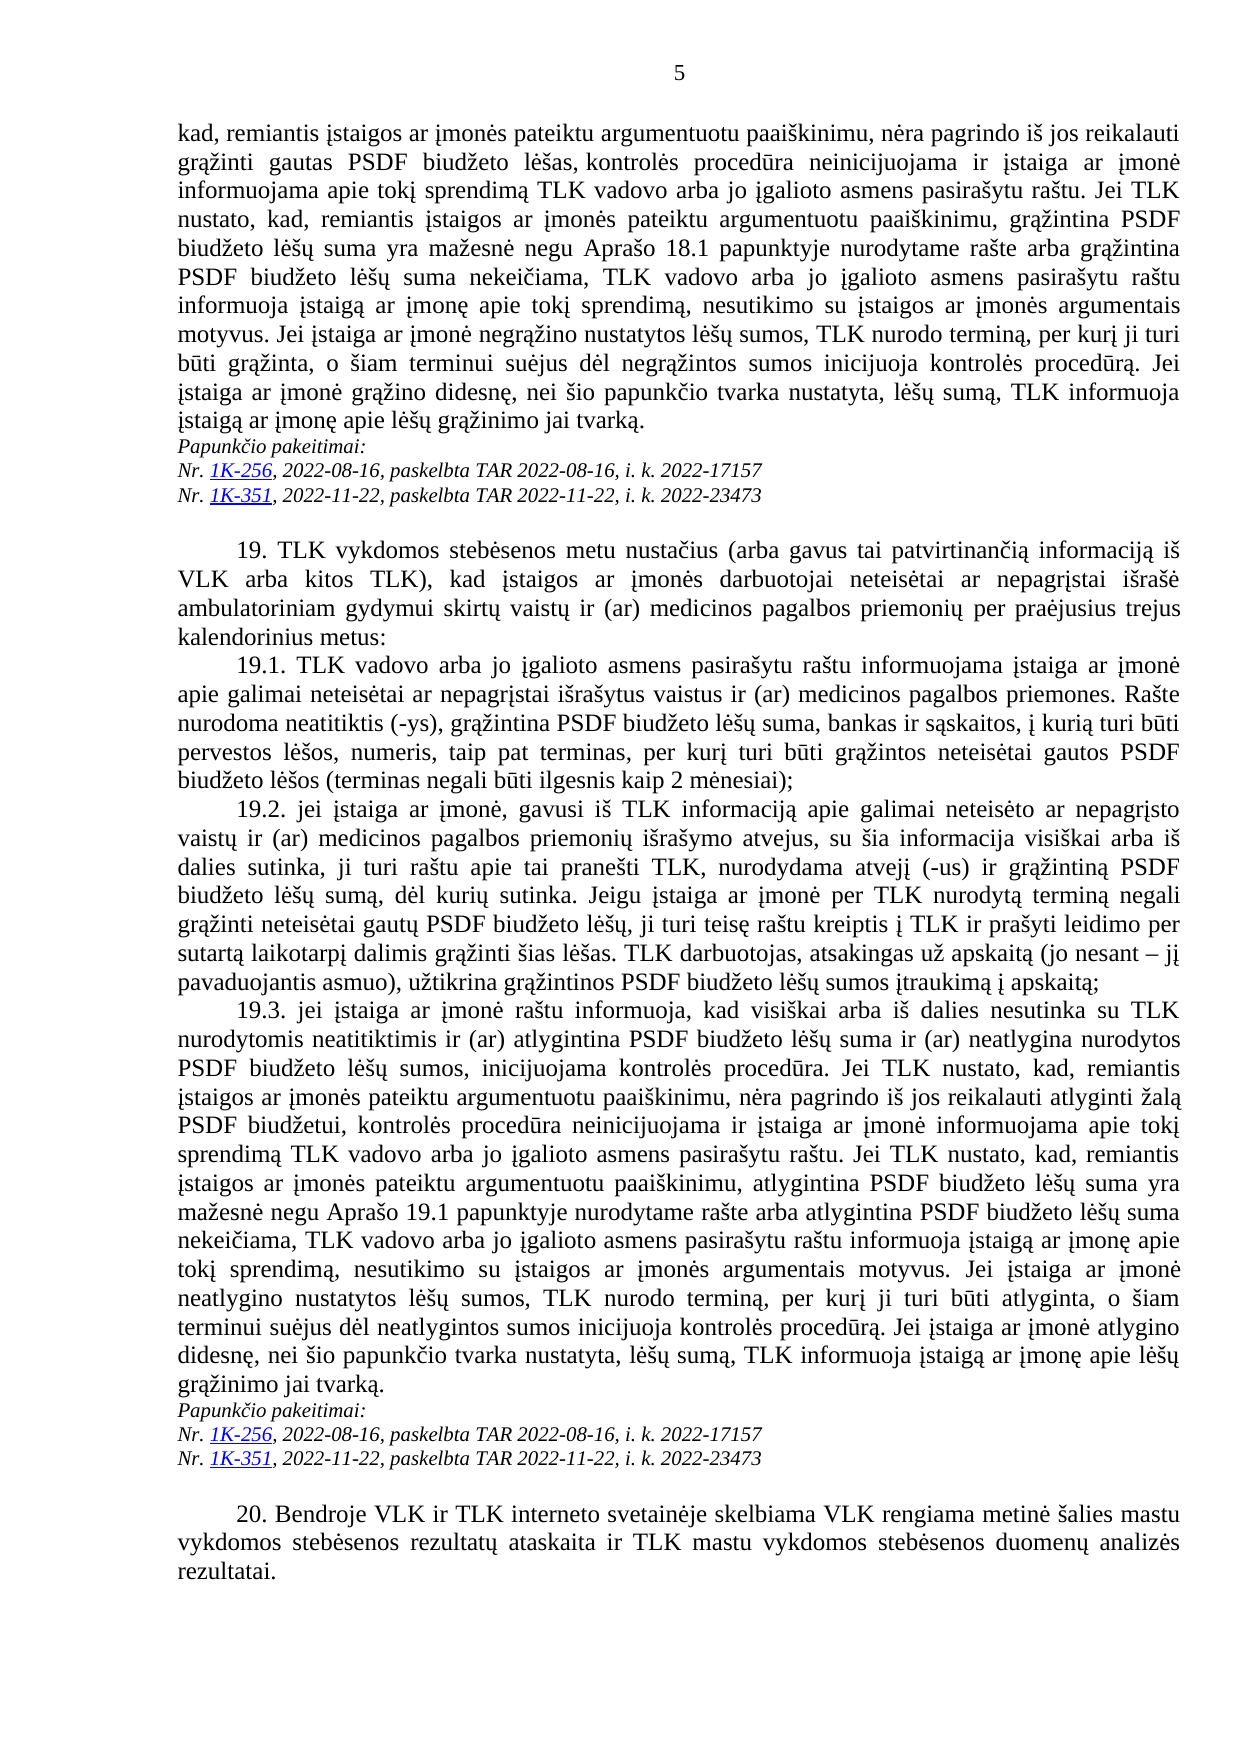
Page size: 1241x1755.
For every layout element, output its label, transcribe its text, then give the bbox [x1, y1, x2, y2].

text 19.3. jei įstaiga ar įmonė raštu informuoja, kad visiškai arba iš dalies nesutinka su TLK nurodytomis neatitiktimis ir (ar) atlygintina PSDF biudžeto lėšų suma ir (ar) neatlygina nurodytos PSDF biudžeto lėšų sumos, inicijuojama kontrolės procedūra. Jei TLK nustato, kad, remiantis įstaigos ar įmonės pateiktu argumentuotu paaiškinimu, nėra pagrindo iš jos reikalauti atlyginti žalą PSDF biudžetui, kontrolės procedūra neinicijuojama ir įstaiga ar įmonė informuojama apie tokį sprendimą TLK vadovo arba jo įgalioto asmens pasirašytu raštu. Jei TLK nustato, kad, remiantis įstaigos ar įmonės pateiktu argumentuotu paaiškinimu, atlygintina PSDF biudžeto lėšų suma yra mažesnė negu Aprašo 19.1 papunktyje nurodytame rašte arba atlygintina PSDF biudžeto lėšų suma nekeičiama, TLK vadovo arba jo įgalioto asmens pasirašytu raštu informuoja įstaigą ar įmonę apie tokį sprendimą, nesutikimo su įstaigos ar įmonės argumentais motyvus. Jei įstaiga ar įmonė neatlygino nustatytos lėšų sumos, TLK nurodo terminą, per kurį ji turi būti atlyginta, o šiam terminui suėjus dėl neatlygintos sumos inicijuoja kontrolės procedūrą. Jei įstaiga ar įmonė atlygino didesnę, nei šio papunkčio tvarka nustatyta, lėšų sumą, TLK informuoja įstaigą ar įmonę apie lėšų grąžinimo jai tvarką. [177, 995, 1181, 1398]
text Papunkčio pakeitimai: [177, 434, 1181, 458]
text 19.1. TLK vadovo arba jo įgalioto asmens pasirašytu raštu informuojama įstaiga ar įmonė apie galimai neteisėtai ar nepagrįstai išrašytus vaistus ir (ar) medicinos pagalbos priemones. Rašte nurodoma neatitiktis (-ys), grąžintina PSDF biudžeto lėšų suma, bankas ir sąskaitos, į kurią turi būti pervestos lėšos, numeris, taip pat terminas, per kurį turi būti grąžintos neteisėtai gautos PSDF biudžeto lėšos (terminas negali būti ilgesnis kaip 2 mėnesiai); [177, 650, 1181, 794]
text Nr. 1K-351, 2022-11-22, paskelbta TAR 2022-11-22, i. k. 2022-23473 [177, 482, 1181, 507]
text Nr. 1K-351, 2022-11-22, paskelbta TAR 2022-11-22, i. k. 2022-23473 [177, 1446, 1181, 1470]
text Nr. 1K-256, 2022-08-16, paskelbta TAR 2022-08-16, i. k. 2022-17157 [177, 1422, 1181, 1446]
text 19. TLK vykdomos stebėsenos metu nustačius (arba gavus tai patvirtinančią informaciją iš VLK arba kitos TLK), kad įstaigos ar įmonės darbuotojai neteisėtai ar nepagrįstai išrašė ambulatoriniam gydymui skirtų vaistų ir (ar) medicinos pagalbos priemonių per praėjusius trejus kalendorinius metus: [177, 535, 1181, 650]
text kad, remiantis įstaigos ar įmonės pateiktu argumentuotu paaiškinimu, nėra pagrindo iš jos reikalauti grąžinti gautas PSDF biudžeto lėšas, kontrolės procedūra neinicijuojama ir įstaiga ar įmonė informuojama apie tokį sprendimą TLK vadovo arba jo įgalioto asmens pasirašytu raštu. Jei TLK nustato, kad, remiantis įstaigos ar įmonės pateiktu argumentuotu paaiškinimu, grąžintina PSDF biudžeto lėšų suma yra mažesnė negu Aprašo 18.1 papunktyje nurodytame rašte arba grąžintina PSDF biudžeto lėšų suma nekeičiama, TLK vadovo arba jo įgalioto asmens pasirašytu raštu informuoja įstaigą ar įmonę apie tokį sprendimą, nesutikimo su įstaigos ar įmonės argumentais motyvus. Jei įstaiga ar įmonė negrąžino nustatytos lėšų sumos, TLK nurodo terminą, per kurį ji turi būti grąžinta, o šiam terminui suėjus dėl negrąžintos sumos inicijuoja kontrolės procedūrą. Jei įstaiga ar įmonė grąžino didesnę, nei šio papunkčio tvarka nustatyta, lėšų sumą, TLK informuoja įstaigą ar įmonę apie lėšų grąžinimo jai tvarką. [177, 118, 1181, 434]
text 20. Bendroje VLK ir TLK interneto svetainėje skelbiama VLK rengiama metinė šalies mastu vykdomos stebėsenos rezultatų ataskaita ir TLK mastu vykdomos stebėsenos duomenų analizės rezultatai. [177, 1499, 1181, 1585]
text Papunkčio pakeitimai: [177, 1398, 1181, 1422]
text Nr. 1K-256, 2022-08-16, paskelbta TAR 2022-08-16, i. k. 2022-17157 [177, 458, 1181, 482]
text 19.2. jei įstaiga ar įmonė, gavusi iš TLK informaciją apie galimai neteisėto ar nepagrįsto vaistų ir (ar) medicinos pagalbos priemonių išrašymo atvejus, su šia informacija visiškai arba iš dalies sutinka, ji turi raštu apie tai pranešti TLK, nurodydama atvejį (-us) ir grąžintiną PSDF biudžeto lėšų sumą, dėl kurių sutinka. Jeigu įstaiga ar įmonė per TLK nurodytą terminą negali grąžinti neteisėtai gautų PSDF biudžeto lėšų, ji turi teisę raštu kreiptis į TLK ir prašyti leidimo per sutartą laikotarpį dalimis grąžinti šias lėšas. TLK darbuotojas, atsakingas už apskaitą (jo nesant – jį pavaduojantis asmuo), užtikrina grąžintinos PSDF biudžeto lėšų sumos įtraukimą į apskaitą; [177, 794, 1181, 995]
